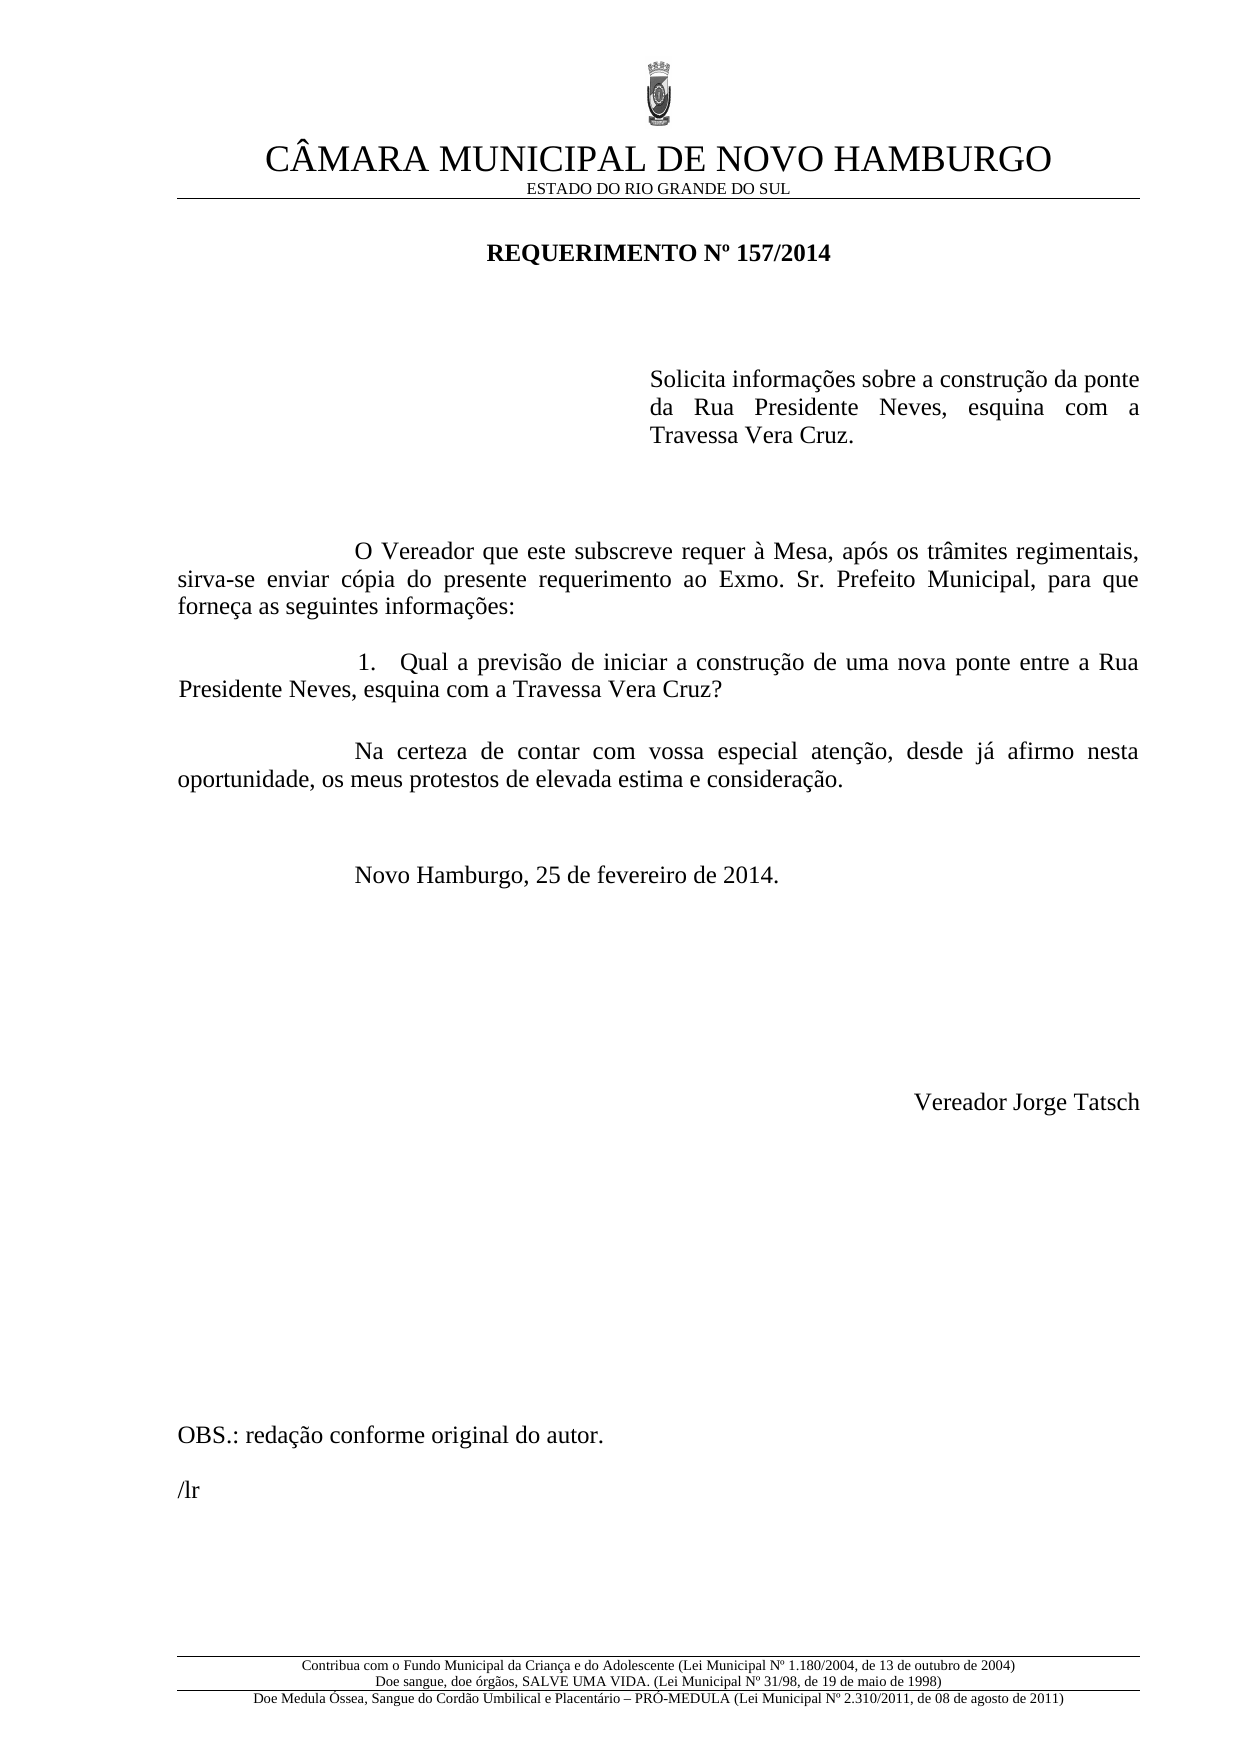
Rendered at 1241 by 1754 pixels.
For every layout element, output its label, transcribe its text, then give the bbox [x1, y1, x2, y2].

list Qual a previsão de iniciar a construção de uma nova ponte entre a Rua Presidente Neves, esquina com a Travessa Vera Cruz? [178, 648, 1140, 703]
text /lr [177, 1476, 1140, 1504]
text OBS.: redação conforme original do autor. [177, 1421, 1140, 1449]
text Vereador Jorge Tatsch [177, 1088, 1140, 1116]
text O Vereador que este subscreve requer à Mesa, após os trâmites regimentais, sirva-se enviar cópia do presente requerimento ao Exmo. Sr. Prefeito Municipal, para que forneça as seguintes informações: [177, 537, 1140, 620]
text Na certeza de contar com vossa especial atenção, desde já afirmo nesta oportunidade, os meus protestos de elevada estima e consideração. [177, 737, 1140, 792]
text Novo Hamburgo, 25 de fevereiro de 2014. [177, 861, 1140, 889]
title REQUERIMENTO Nº 157/2014 [177, 239, 1140, 266]
text Solicita informações sobre a construção da ponte da Rua Presidente Neves, esquina com a Travessa Vera Cruz. [649, 365, 1140, 448]
